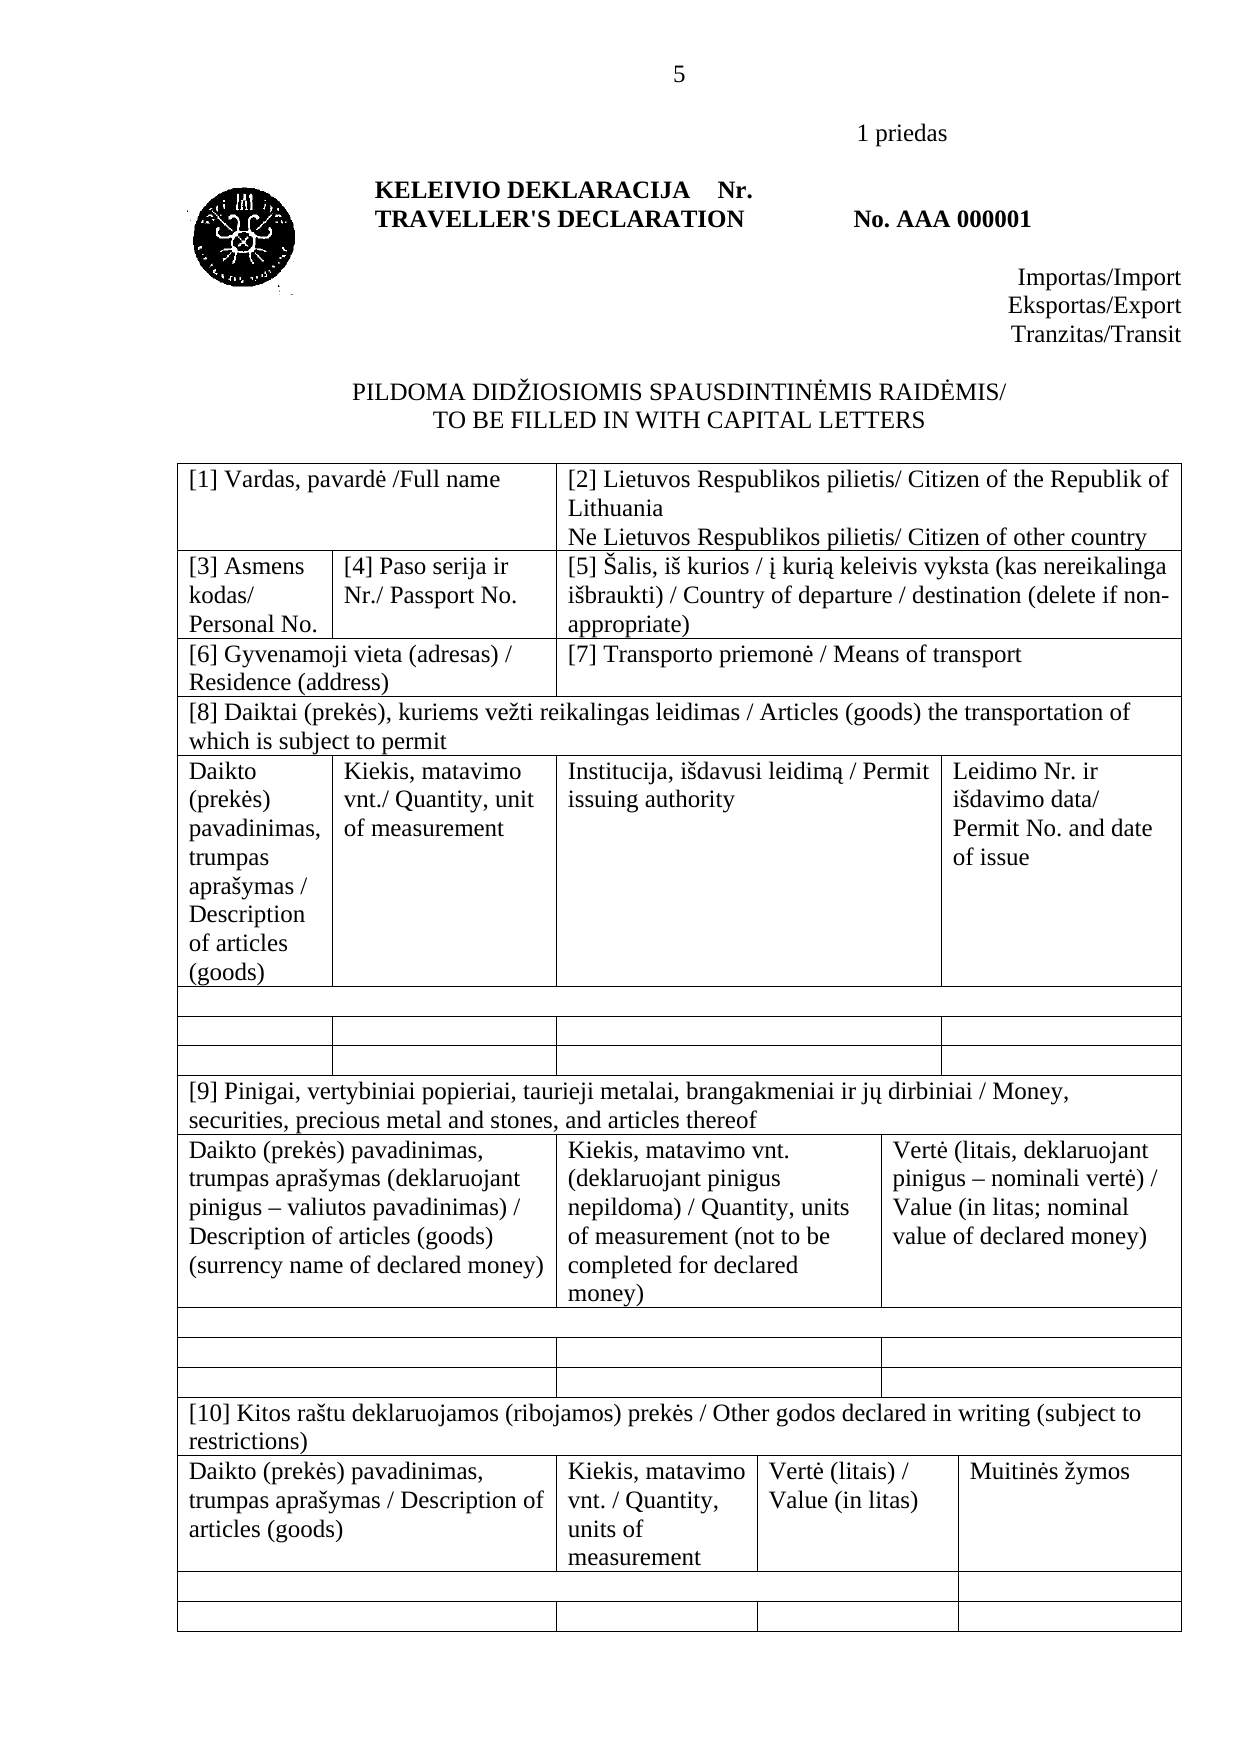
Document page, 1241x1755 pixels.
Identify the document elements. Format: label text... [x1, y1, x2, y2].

table_cell Kiekis, matavimo vnt./ Quantity, unit of measurement [333, 756, 556, 986]
table_cell [882, 1338, 1181, 1367]
text KELEIVIO DEKLARACIJA Nr. [301, 176, 1181, 204]
table_cell Vertė (litais, deklaruojant pinigus – nominali vertė) / Value (in litas; nominal value of declared money) [882, 1135, 1181, 1307]
table_cell [333, 1017, 556, 1045]
text Eksportas/Export [177, 291, 1181, 319]
table_cell [178, 1338, 556, 1367]
table_cell [178, 1368, 556, 1397]
table_cell [178, 1572, 958, 1601]
table_cell [7] Transporto priemonė / Means of transport [557, 639, 1181, 696]
table_cell [5] Šalis, iš kurios / į kurią keleivis vyksta (kas nereikalinga išbraukti) / Country of departure / destination (delete if non-appropriate) [557, 551, 1181, 638]
table_cell Daikto (prekės) pavadinimas, trumpas aprašymas / Description of articles (goods) [178, 756, 332, 986]
table_cell [178, 1017, 332, 1045]
table_header [1] Vardas, pavardė /Full name [178, 464, 556, 550]
table_cell [9] Pinigai, vertybiniai popieriai, taurieji metalai, brangakmeniai ir jų dirbiniai / Money, securities, precious metal and stones, and articles thereof [178, 1076, 1181, 1134]
text TO BE FILLED IN WITH CAPITAL LETTERS [177, 406, 1181, 434]
text PILDOMA DIDŽIOSIOMIS SPAUSDINTINĖMIS RAIDĖMIS/ [177, 377, 1181, 406]
table_cell Vertė (litais) / Value (in litas) [758, 1456, 958, 1571]
table_cell [6] Gyvenamoji vieta (adresas) / Residence (address) [178, 639, 556, 696]
table_cell [959, 1572, 1181, 1601]
table_cell [10] Kitos raštu deklaruojamos (ribojamos) prekės / Other godos declared in writing (subject to restrictions) [178, 1398, 1181, 1455]
table_cell [557, 1046, 941, 1075]
table_cell Daikto (prekės) pavadinimas, trumpas aprašymas (deklaruojant pinigus – valiutos pavadinimas) / Description of articles (goods) (surrency name of declared money) [178, 1135, 556, 1307]
table_cell Kiekis, matavimo vnt. (deklaruojant pinigus nepildoma) / Quantity, units of measurement (not to be completed for declared money) [557, 1135, 881, 1307]
table_cell [178, 1602, 556, 1631]
text TRAVELLER'S DECLARATION No. AAA 000001 [301, 204, 1181, 233]
table_cell Leidimo Nr. ir išdavimo data/ Permit No. and date of issue [942, 756, 1181, 986]
table_cell [882, 1368, 1181, 1397]
text Tranzitas/Transit [177, 319, 1181, 348]
table_cell [3] Asmens kodas/ Personal No. [178, 551, 332, 638]
table_cell Institucija, išdavusi leidimą / Permit issuing authority [557, 756, 941, 986]
table_cell Muitinės žymos [959, 1456, 1181, 1571]
table_cell [557, 1338, 881, 1367]
table_cell [942, 1017, 1181, 1045]
table_cell [178, 1046, 332, 1075]
table_cell [178, 1308, 1181, 1337]
table_cell [959, 1602, 1181, 1631]
table_cell [758, 1602, 958, 1631]
table_cell [557, 1017, 941, 1045]
table_cell [557, 1368, 881, 1397]
table_cell [333, 1046, 556, 1075]
table_cell Daikto (prekės) pavadinimas, trumpas aprašymas / Description of articles (goods) [178, 1456, 556, 1571]
text 1 priedas [856, 118, 1181, 147]
table_cell [557, 1602, 757, 1631]
table_cell [178, 987, 1181, 1016]
table_cell Kiekis, matavimo vnt. / Quantity, units of measurement [557, 1456, 757, 1571]
table_cell [8] Daiktai (prekės), kuriems vežti reikalingas leidimas / Articles (goods) the transportation of which is subject to permit [178, 697, 1181, 755]
table_header [2] Lietuvos Respublikos pilietis/ Citizen of the Republik of Lithuania Ne Lietuvos Respublikos pilietis/ Citizen of other country [557, 464, 1181, 550]
text Importas/Import [301, 262, 1181, 291]
table_cell [4] Paso serija ir Nr./ Passport No. [333, 551, 556, 638]
table_cell [942, 1046, 1181, 1075]
